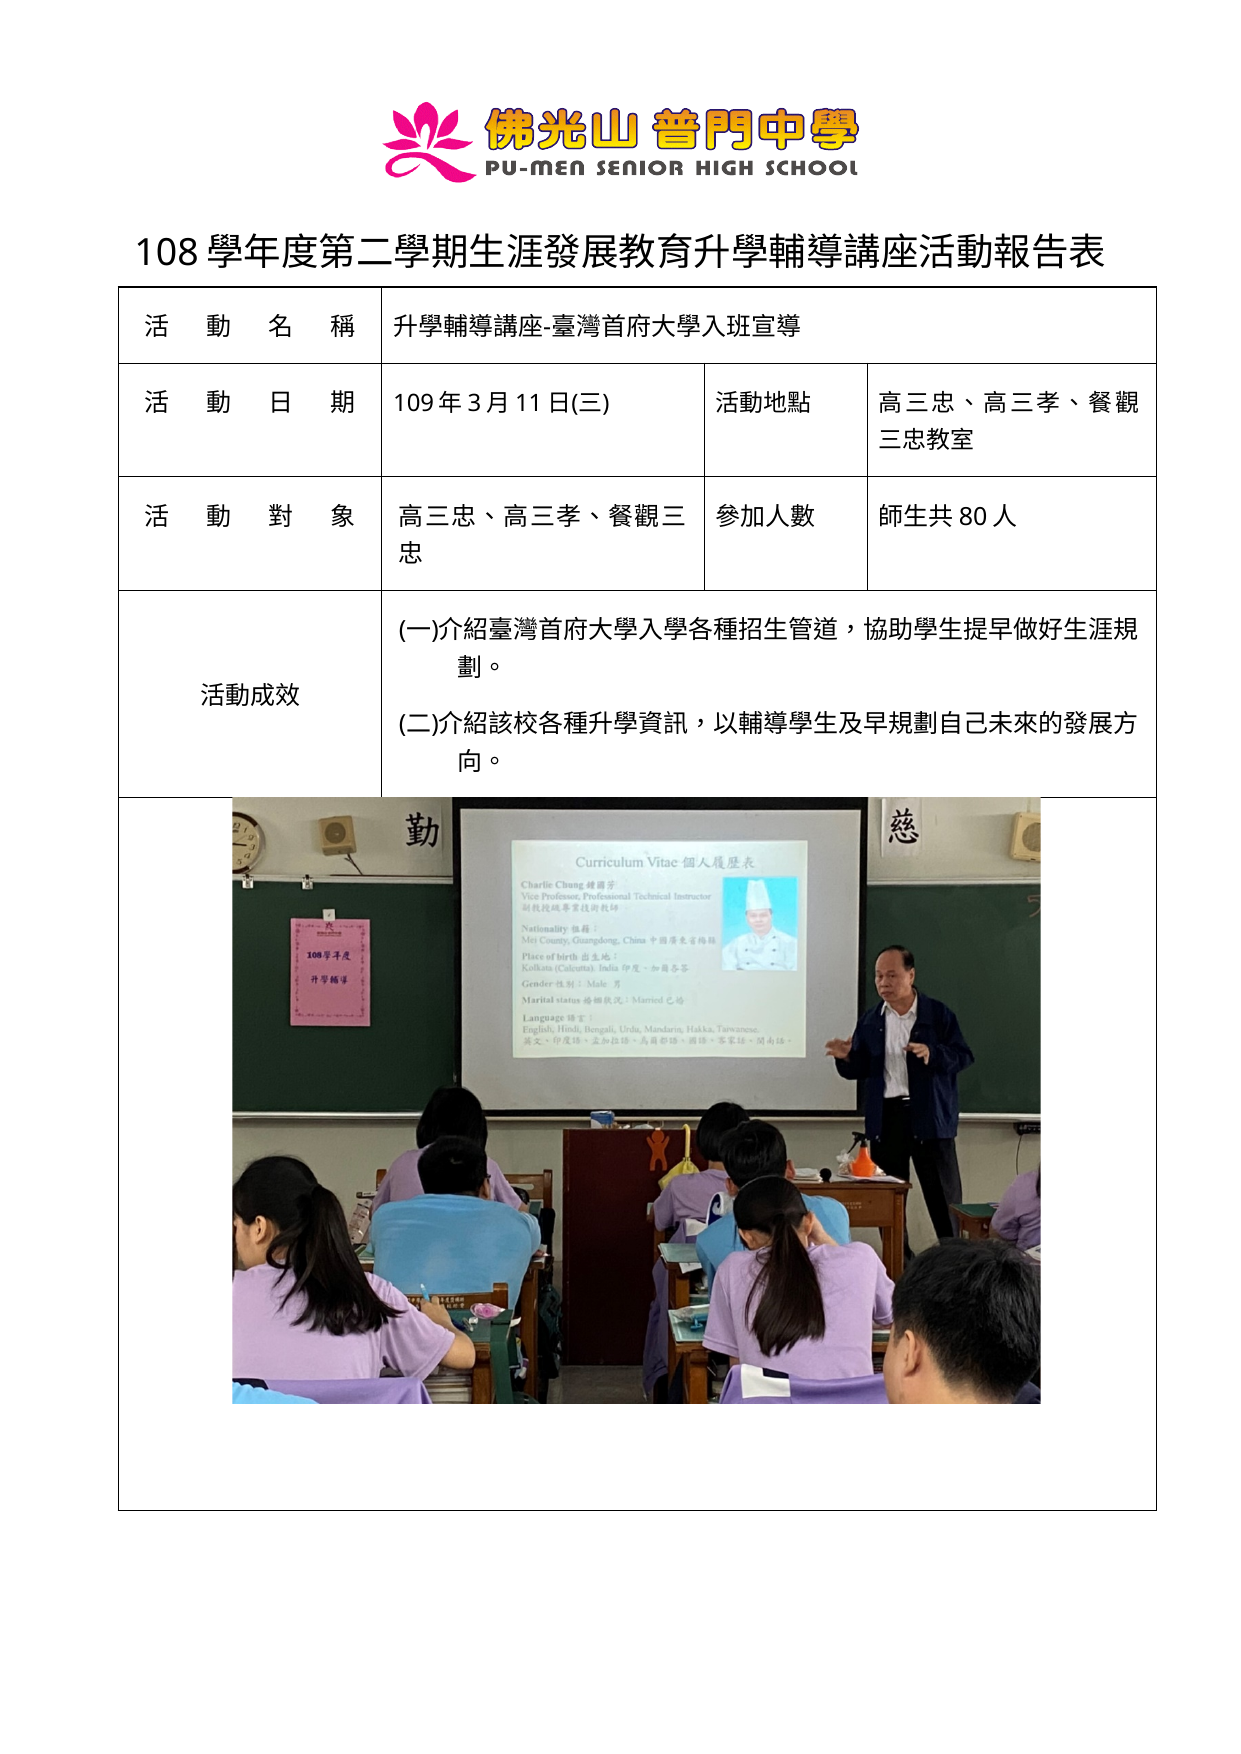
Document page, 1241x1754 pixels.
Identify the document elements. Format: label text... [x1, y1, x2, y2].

table_cell 高三忠、高三孝、餐觀三忠教室 [868, 364, 1156, 476]
table_cell (一)介紹臺灣首府大學入學各種招生管道，協助學生提早做好生涯規劃。 (二)介紹該校各種升學資訊，以輔導學生及早規劃自己未來的發展方向。 [382, 591, 1156, 797]
table_cell 活動對象 [119, 477, 381, 589]
table_cell 高三忠、高三孝、餐觀三忠 [382, 477, 704, 589]
picture [232, 797, 1041, 1404]
table_cell 活動日期 [119, 364, 381, 476]
picture [378, 98, 862, 186]
table_cell 活動地點 [705, 364, 867, 476]
text 108學年度第二學期生涯發展教育升學輔導講座活動報告表 [118, 211, 1122, 286]
table_cell 109年3月11日(三) [382, 364, 704, 476]
table_cell 師生共80人 [868, 477, 1156, 589]
table_cell [119, 798, 1156, 1510]
table_cell 活動成效 [119, 591, 381, 797]
table_cell 參加人數 [705, 477, 867, 589]
table_header 升學輔導講座-臺灣首府大學入班宣導 [382, 288, 1156, 362]
table_header 活動名稱 [119, 288, 381, 362]
